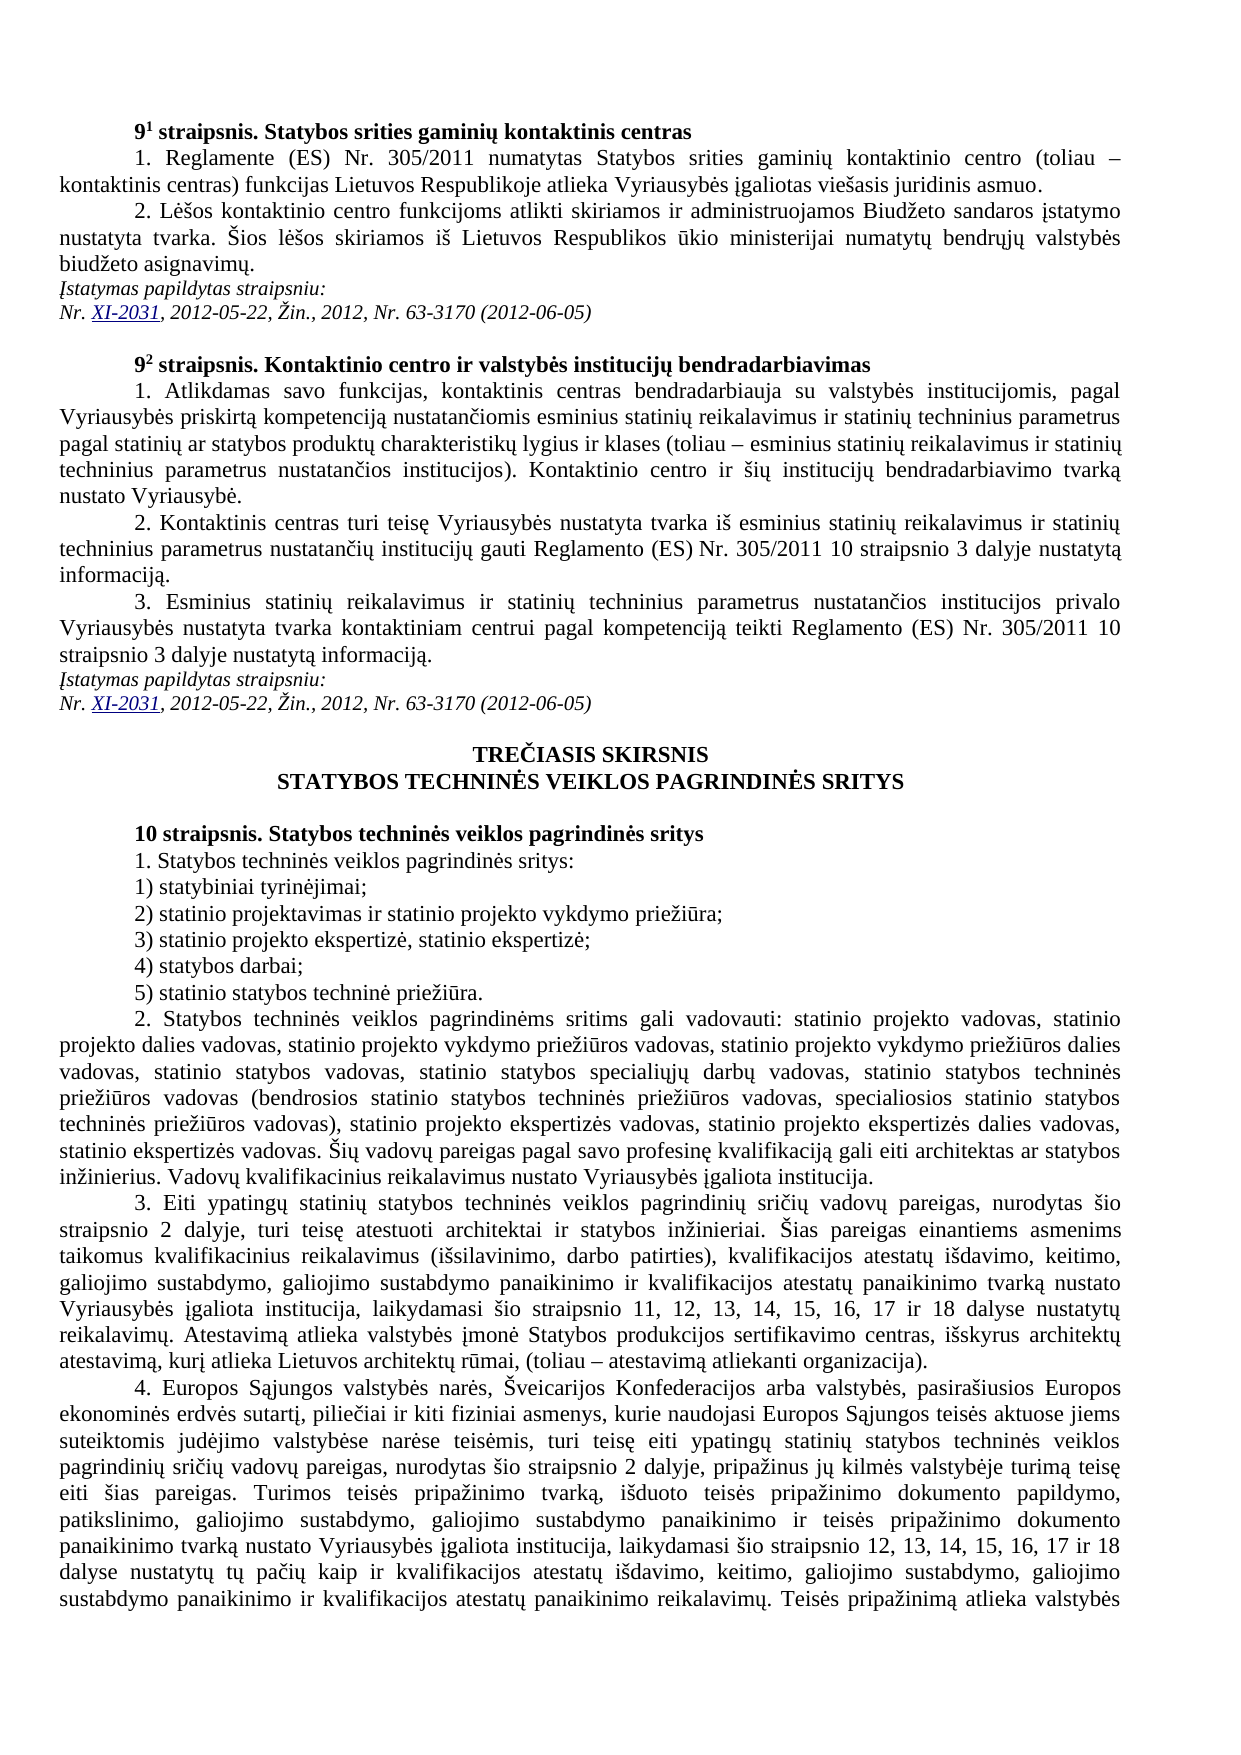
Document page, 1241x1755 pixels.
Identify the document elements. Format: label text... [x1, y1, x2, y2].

subtitle TREČIASIS SKIRSNIS [59, 741, 1122, 768]
text 3) statinio projekto ekspertizė, statinio ekspertizė; [59, 926, 1122, 952]
text 3. Eiti ypatingų statinių statybos techninės veiklos pagrindinių sričių vadovų pareigas, nurodytas šio straipsnio 2 dalyje, turi teisę atestuoti architektai ir statybos inžinieriai. Šias pareigas einantiems asmenims taikomus kvalifikacinius reikalavimus (išsilavinimo, darbo patirties), kvalifikacijos atestatų išdavimo, keitimo, galiojimo sustabdymo, galiojimo sustabdymo panaikinimo ir kvalifikacijos atestatų panaikinimo tvarką nustato Vyriausybės įgaliota institucija, laikydamasi šio straipsnio 11, 12, 13, 14, 15, 16, 17 ir 18 dalyse nustatytų reikalavimų. Atestavimą atlieka valstybės įmonė Statybos produkcijos sertifikavimo centras, išskyrus architektų atestavimą, kurį atlieka Lietuvos architektų rūmai, (toliau – atestavimą atliekanti organizacija). [59, 1189, 1122, 1374]
text Įstatymas papildytas straipsniu: [59, 276, 1122, 300]
text 2. Lėšos kontaktinio centro funkcijoms atlikti skiriamos ir administruojamos Biudžeto sandaros įstatymo nustatyta tvarka. Šios lėšos skiriamos iš Lietuvos Respublikos ūkio ministerijai numatytų bendrųjų valstybės biudžeto asignavimų. [59, 197, 1122, 276]
text 91 straipsnis. Statybos srities gaminių kontaktinis centras [59, 118, 1122, 144]
text 1. Statybos techninės veiklos pagrindinės sritys: [59, 847, 1122, 873]
text 1) statybiniai tyrinėjimai; [59, 873, 1122, 899]
text Nr. XI-2031, 2012-05-22, Žin., 2012, Nr. 63-3170 (2012-06-05) [59, 691, 1122, 715]
text 4) statybos darbai; [59, 952, 1122, 979]
text 1. Atlikdamas savo funkcijas, kontaktinis centras bendradarbiauja su valstybės institucijomis, pagal Vyriausybės priskirtą kompetenciją nustatančiomis esminius statinių reikalavimus ir statinių techninius parametrus pagal statinių ar statybos produktų charakteristikų lygius ir klases (toliau – esminius statinių reikalavimus ir statinių techninius parametrus nustatančios institucijos). Kontaktinio centro ir šių institucijų bendradarbiavimo tvarką nustato Vyriausybė. [59, 377, 1122, 509]
text 2. Statybos techninės veiklos pagrindinėms sritims gali vadovauti: statinio projekto vadovas, statinio projekto dalies vadovas, statinio projekto vykdymo priežiūros vadovas, statinio projekto vykdymo priežiūros dalies vadovas, statinio statybos vadovas, statinio statybos specialiųjų darbų vadovas, statinio statybos techninės priežiūros vadovas (bendrosios statinio statybos techninės priežiūros vadovas, specialiosios statinio statybos techninės priežiūros vadovas), statinio projekto ekspertizės vadovas, statinio projekto ekspertizės dalies vadovas, statinio ekspertizės vadovas. Šių vadovų pareigas pagal savo profesinę kvalifikaciją gali eiti architektas ar statybos inžinierius. Vadovų kvalifikacinius reikalavimus nustato Vyriausybės įgaliota institucija. [59, 1005, 1122, 1189]
text Įstatymas papildytas straipsniu: [59, 667, 1122, 691]
text 3. Esminius statinių reikalavimus ir statinių techninius parametrus nustatančios institucijos privalo Vyriausybės nustatyta tvarka kontaktiniam centrui pagal kompetenciją teikti Reglamento (ES) Nr. 305/2011 10 straipsnio 3 dalyje nustatytą informaciją. [59, 588, 1122, 667]
text 4. Europos Sąjungos valstybės narės, Šveicarijos Konfederacijos arba valstybės, pasirašiusios Europos ekonominės erdvės sutartį, piliečiai ir kiti fiziniai asmenys, kurie naudojasi Europos Sąjungos teisės aktuose jiems suteiktomis judėjimo valstybėse narėse teisėmis, turi teisę eiti ypatingų statinių statybos techninės veiklos pagrindinių sričių vadovų pareigas, nurodytas šio straipsnio 2 dalyje, pripažinus jų kilmės valstybėje turimą teisę eiti šias pareigas. Turimos teisės pripažinimo tvarką, išduoto teisės pripažinimo dokumento papildymo, patikslinimo, galiojimo sustabdymo, galiojimo sustabdymo panaikinimo ir teisės pripažinimo dokumento panaikinimo tvarką nustato Vyriausybės įgaliota institucija, laikydamasi šio straipsnio 12, 13, 14, 15, 16, 17 ir 18 dalyse nustatytų tų pačių kaip ir kvalifikacijos atestatų išdavimo, keitimo, galiojimo sustabdymo, galiojimo sustabdymo panaikinimo ir kvalifikacijos atestatų panaikinimo reikalavimų. Teisės pripažinimą atlieka valstybės [59, 1374, 1122, 1611]
text Nr. XI-2031, 2012-05-22, Žin., 2012, Nr. 63-3170 (2012-06-05) [59, 300, 1122, 324]
text 2) statinio projektavimas ir statinio projekto vykdymo priežiūra; [59, 899, 1122, 926]
text STATYBOS TECHNINĖS VEIKLOS PAGRINDINĖS SRITYS [59, 768, 1122, 794]
text 2. Kontaktinis centras turi teisę Vyriausybės nustatyta tvarka iš esminius statinių reikalavimus ir statinių techninius parametrus nustatančių institucijų gauti Reglamento (ES) Nr. 305/2011 10 straipsnio 3 dalyje nustatytą informaciją. [59, 509, 1122, 588]
text 92 straipsnis. Kontaktinio centro ir valstybės institucijų bendradarbiavimas [59, 351, 1122, 377]
text 1. Reglamente (ES) Nr. 305/2011 numatytas Statybos srities gaminių kontaktinio centro (toliau – kontaktinis centras) funkcijas Lietuvos Respublikoje atlieka Vyriausybės įgaliotas viešasis juridinis asmuo. [59, 144, 1122, 197]
text 10 straipsnis. Statybos techninės veiklos pagrindinės sritys [59, 821, 1122, 847]
text 5) statinio statybos techninė priežiūra. [59, 979, 1122, 1005]
